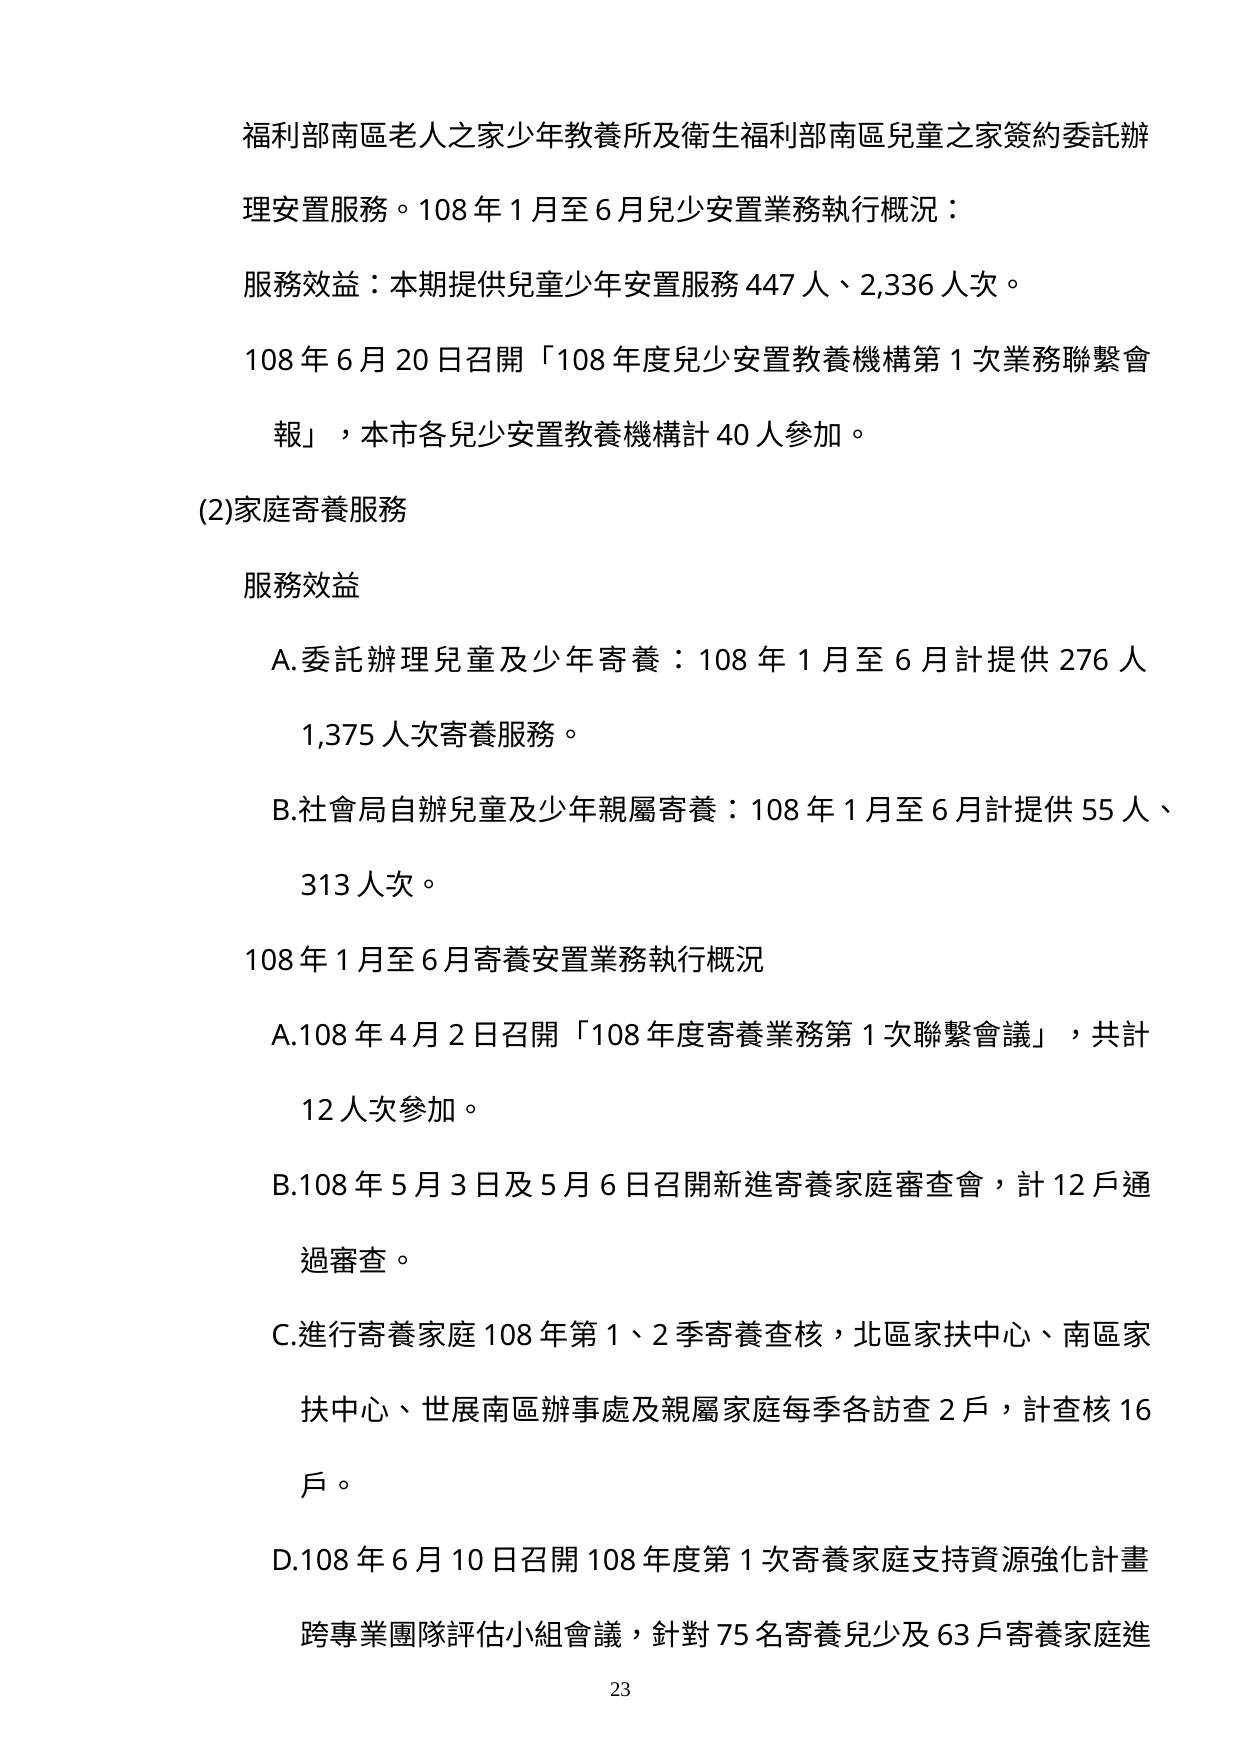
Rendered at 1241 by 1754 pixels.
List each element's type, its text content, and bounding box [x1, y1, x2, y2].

text B.社會局自辦兒童及少年親屬寄養：108年1月至6月計提供55人、313人次。 [271, 764, 1152, 914]
text D.108年6月10日召開108年度第1次寄養家庭支持資源強化計畫跨專業團隊評估小組會議，針對75名寄養兒少及63戶寄養家庭進 [271, 1514, 1152, 1664]
text (1)兒童及少年機構安置 為提供本市失依或需保護安置之兒童少年完善之生活照顧及適當醫療照護，本市設有1家公設公營、3家公設民營及10家私立安置教養機構，並與6家身心障礙教養機構、外縣市21家兒童及少年安置機構、衛生福利部南區老人之家少年教養所及衛生福利部南區兒童之家簽約委託辦理安置服務。108年1月至6月兒少安置業務執行概況： [199, 89, 1152, 239]
text 108年6月20日召開「108年度兒少安置教養機構第1次業務聯繫會報」，本市各兒少安置教養機構計40人參加。 [244, 314, 1152, 464]
text (2)家庭寄養服務 [199, 464, 1152, 539]
text A.委託辦理兒童及少年寄養：108年1月至6月計提供276人、1,375人次寄養服務。 [271, 614, 1152, 764]
text A.108年4月2日召開「108年度寄養業務第1次聯繫會議」，共計12人次參加。 [271, 989, 1152, 1139]
text 108年1月至6月寄養安置業務執行概況 [244, 914, 1152, 989]
text B.108年5月3日及5月6日召開新進寄養家庭審查會，計12戶通過審查。 [271, 1139, 1152, 1289]
text 服務效益 [244, 539, 1152, 614]
text C.進行寄養家庭108年第1、2季寄養查核，北區家扶中心、南區家扶中心、世展南區辦事處及親屬家庭每季各訪查2戶，計查核16戶。 [271, 1289, 1152, 1514]
text 服務效益：本期提供兒童少年安置服務447人、2,336人次。 [244, 239, 1152, 314]
